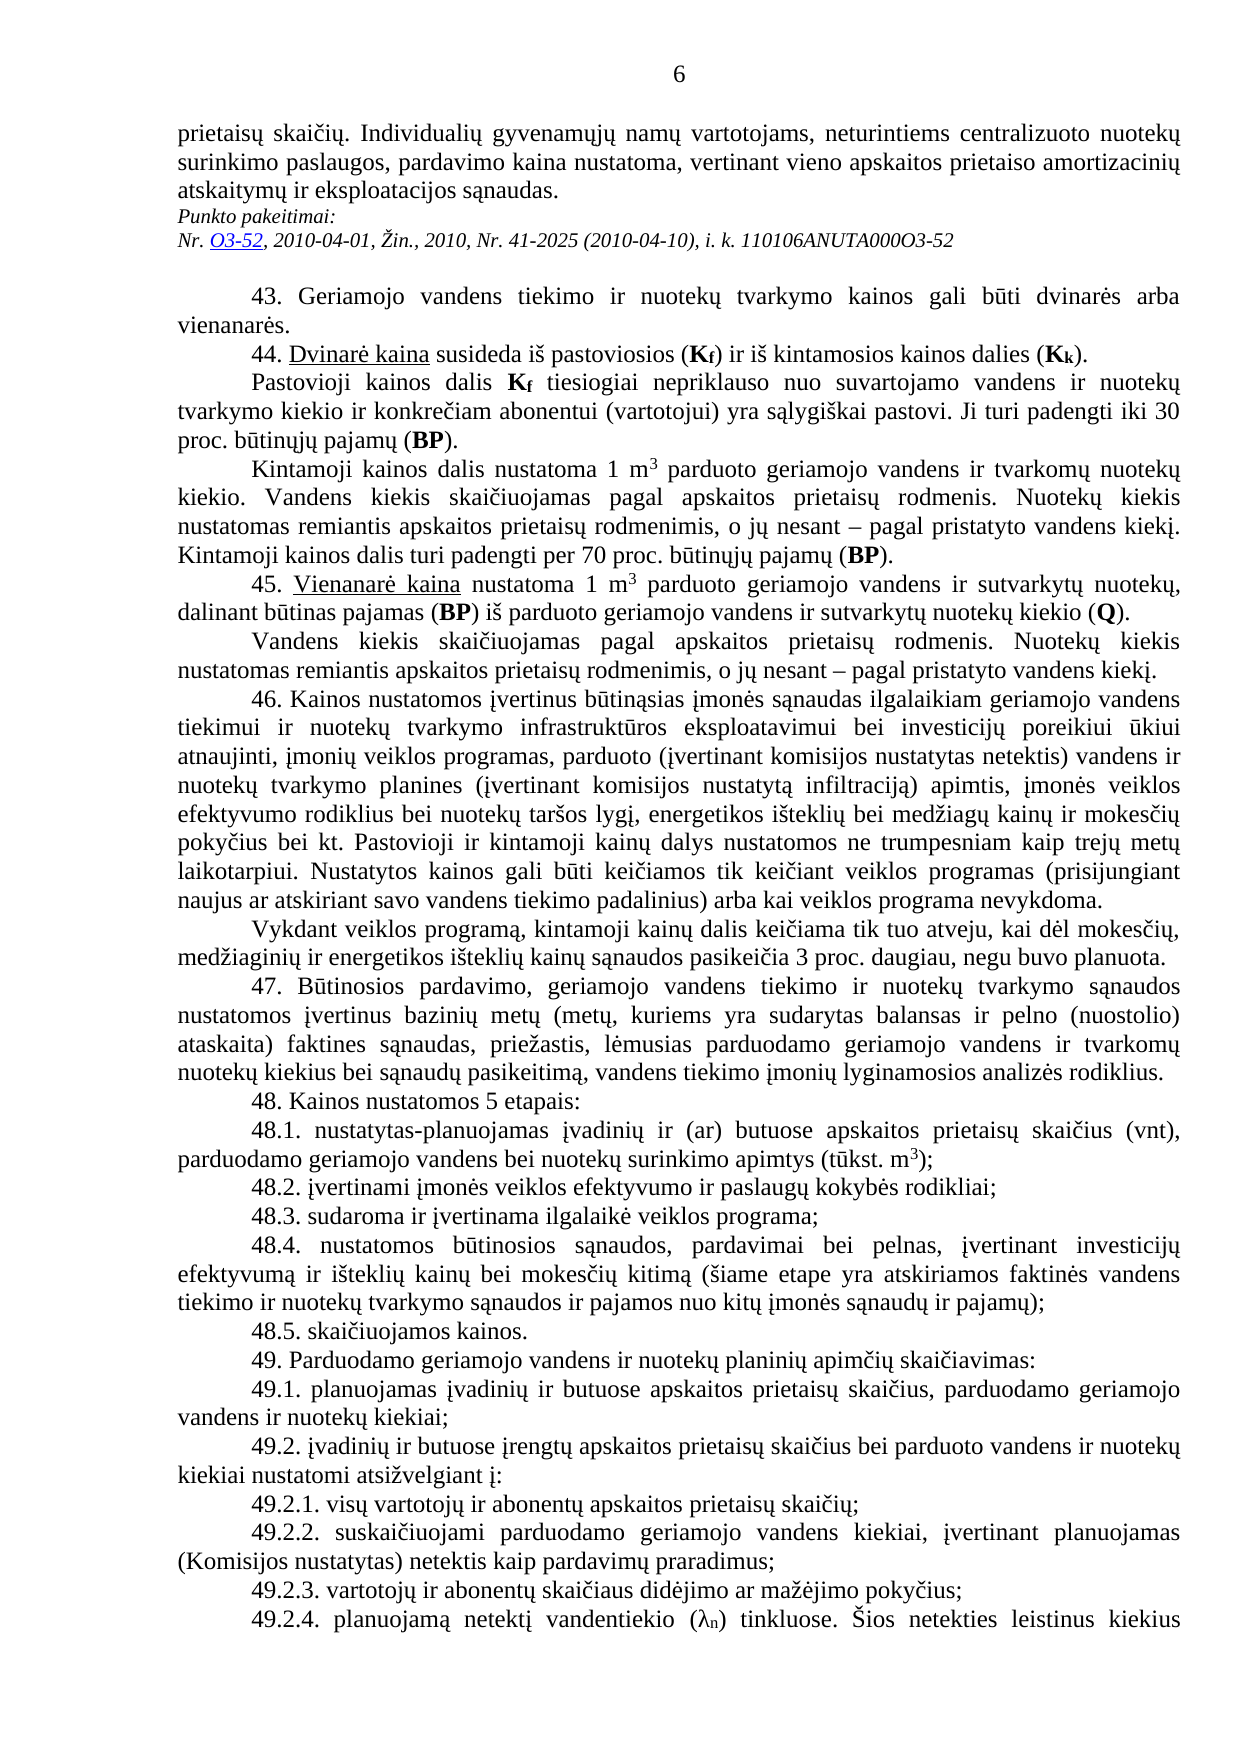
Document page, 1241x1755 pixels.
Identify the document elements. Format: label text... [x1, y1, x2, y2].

text 43. Geriamojo vandens tiekimo ir nuotekų tvarkymo kainos gali būti dvinarės arba vienanarės. [177, 281, 1181, 339]
text Vykdant veiklos programą, kintamoji kainų dalis keičiama tik tuo atveju, kai dėl mokesčių, medžiaginių ir energetikos išteklių kainų sąnaudos pasikeičia 3 proc. daugiau, negu buvo planuota. [177, 914, 1181, 971]
text Vandens kiekis skaičiuojamas pagal apskaitos prietaisų rodmenis. Nuotekų kiekis nustatomas remiantis apskaitos prietaisų rodmenimis, o jų nesant – pagal pristatyto vandens kiekį. [177, 626, 1181, 684]
text 46. Kainos nustatomos įvertinus būtinąsias įmonės sąnaudas ilgalaikiam geriamojo vandens tiekimui ir nuotekų tvarkymo infrastruktūros eksploatavimui bei investicijų poreikiui ūkiui atnaujinti, įmonių veiklos programas, parduoto (įvertinant komisijos nustatytas netektis) vandens ir nuotekų tvarkymo planines (įvertinant komisijos nustatytą infiltraciją) apimtis, įmonės veiklos efektyvumo rodiklius bei nuotekų taršos lygį, energetikos išteklių bei medžiagų kainų ir mokesčių pokyčius bei kt. Pastovioji ir kintamoji kainų dalys nustatomos ne trumpesniam kaip trejų metų laikotarpiui. Nustatytos kainos gali būti keičiamos tik keičiant veiklos programas (prisijungiant naujus ar atskiriant savo vandens tiekimo padalinius) arba kai veiklos programa nevykdoma. [177, 684, 1181, 914]
text 47. Būtinosios pardavimo, geriamojo vandens tiekimo ir nuotekų tvarkymo sąnaudos nustatomos įvertinus bazinių metų (metų, kuriems yra sudarytas balansas ir pelno (nuostolio) ataskaita) faktines sąnaudas, priežastis, lėmusias parduodamo geriamojo vandens ir tvarkomų nuotekų kiekius bei sąnaudų pasikeitimą, vandens tiekimo įmonių lyginamosios analizės rodiklius. [177, 971, 1181, 1086]
text Pastovioji kainos dalis Kf tiesiogiai nepriklauso nuo suvartojamo vandens ir nuotekų tvarkymo kiekio ir konkrečiam abonentui (vartotojui) yra sąlygiškai pastovi. Ji turi padengti iki 30 proc. būtinųjų pajamų (BP). [177, 367, 1181, 454]
text 48.3. sudaroma ir įvertinama ilgalaikė veiklos programa; [177, 1201, 1181, 1230]
text prietaisų skaičių. Individualių gyvenamųjų namų vartotojams, neturintiems centralizuoto nuotekų surinkimo paslaugos, pardavimo kaina nustatoma, vertinant vieno apskaitos prietaiso amortizacinių atskaitymų ir eksploatacijos sąnaudas. [177, 118, 1181, 204]
text 48.4. nustatomos būtinosios sąnaudos, pardavimai bei pelnas, įvertinant investicijų efektyvumą ir išteklių kainų bei mokesčių kitimą (šiame etape yra atskiriamos faktinės vandens tiekimo ir nuotekų tvarkymo sąnaudos ir pajamos nuo kitų įmonės sąnaudų ir pajamų); [177, 1230, 1181, 1316]
text 49.2.1. visų vartotojų ir abonentų apskaitos prietaisų skaičių; [177, 1489, 1181, 1517]
text 48.5. skaičiuojamos kainos. [177, 1316, 1181, 1345]
text Nr. O3-52, 2010-04-01, Žin., 2010, Nr. 41-2025 (2010-04-10), i. k. 110106ANUTA000O3-52 [177, 228, 1181, 252]
text 45. Vienanarė kaina nustatoma 1 m3 parduoto geriamojo vandens ir sutvarkytų nuotekų, dalinant būtinas pajamas (BP) iš parduoto geriamojo vandens ir sutvarkytų nuotekų kiekio (Q). [177, 569, 1181, 626]
text 48.2. įvertinami įmonės veiklos efektyvumo ir paslaugų kokybės rodikliai; [177, 1172, 1181, 1201]
text 49.2.3. vartotojų ir abonentų skaičiaus didėjimo ar mažėjimo pokyčius; [177, 1575, 1181, 1604]
text 49.2.4. planuojamą netektį vandentiekio (lambdaλn) tinkluose. Šios netekties leistinus kiekius tinkluose koreguoja Komisija, atsižvelgdama į faktines, tačiau ne didesnes negu 20 proc. (nuotekų tinkluose infiltracija ne didesnė nei 20 proc., o esant mišriai kanalizacijai – ne didesnė nei 35 proc.). [177, 1604, 1181, 1632]
text Punkto pakeitimai: [177, 204, 1181, 228]
text 49.1. planuojamas įvadinių ir butuose apskaitos prietaisų skaičius, parduodamo geriamojo vandens ir nuotekų kiekiai; [177, 1374, 1181, 1431]
text 49. Parduodamo geriamojo vandens ir nuotekų planinių apimčių skaičiavimas: [177, 1345, 1181, 1374]
text Kintamoji kainos dalis nustatoma 1 m3 parduoto geriamojo vandens ir tvarkomų nuotekų kiekio. Vandens kiekis skaičiuojamas pagal apskaitos prietaisų rodmenis. Nuotekų kiekis nustatomas remiantis apskaitos prietaisų rodmenimis, o jų nesant – pagal pristatyto vandens kiekį. Kintamoji kainos dalis turi padengti per 70 proc. būtinųjų pajamų (BP). [177, 454, 1181, 569]
text 48.1. nustatytas-planuojamas įvadinių ir (ar) butuose apskaitos prietaisų skaičius (vnt), parduodamo geriamojo vandens bei nuotekų surinkimo apimtys (tūkst. m3); [177, 1115, 1181, 1172]
text 48. Kainos nustatomos 5 etapais: [177, 1086, 1181, 1115]
text 49.2. įvadinių ir butuose įrengtų apskaitos prietaisų skaičius bei parduoto vandens ir nuotekų kiekiai nustatomi atsižvelgiant į: [177, 1431, 1181, 1489]
text 44. Dvinarė kaina susideda iš pastoviosios (Kf) ir iš kintamosios kainos dalies (Kk). [177, 339, 1181, 367]
text 49.2.2. suskaičiuojami parduodamo geriamojo vandens kiekiai, įvertinant planuojamas (Komisijos nustatytas) netektis kaip pardavimų praradimus; [177, 1517, 1181, 1575]
